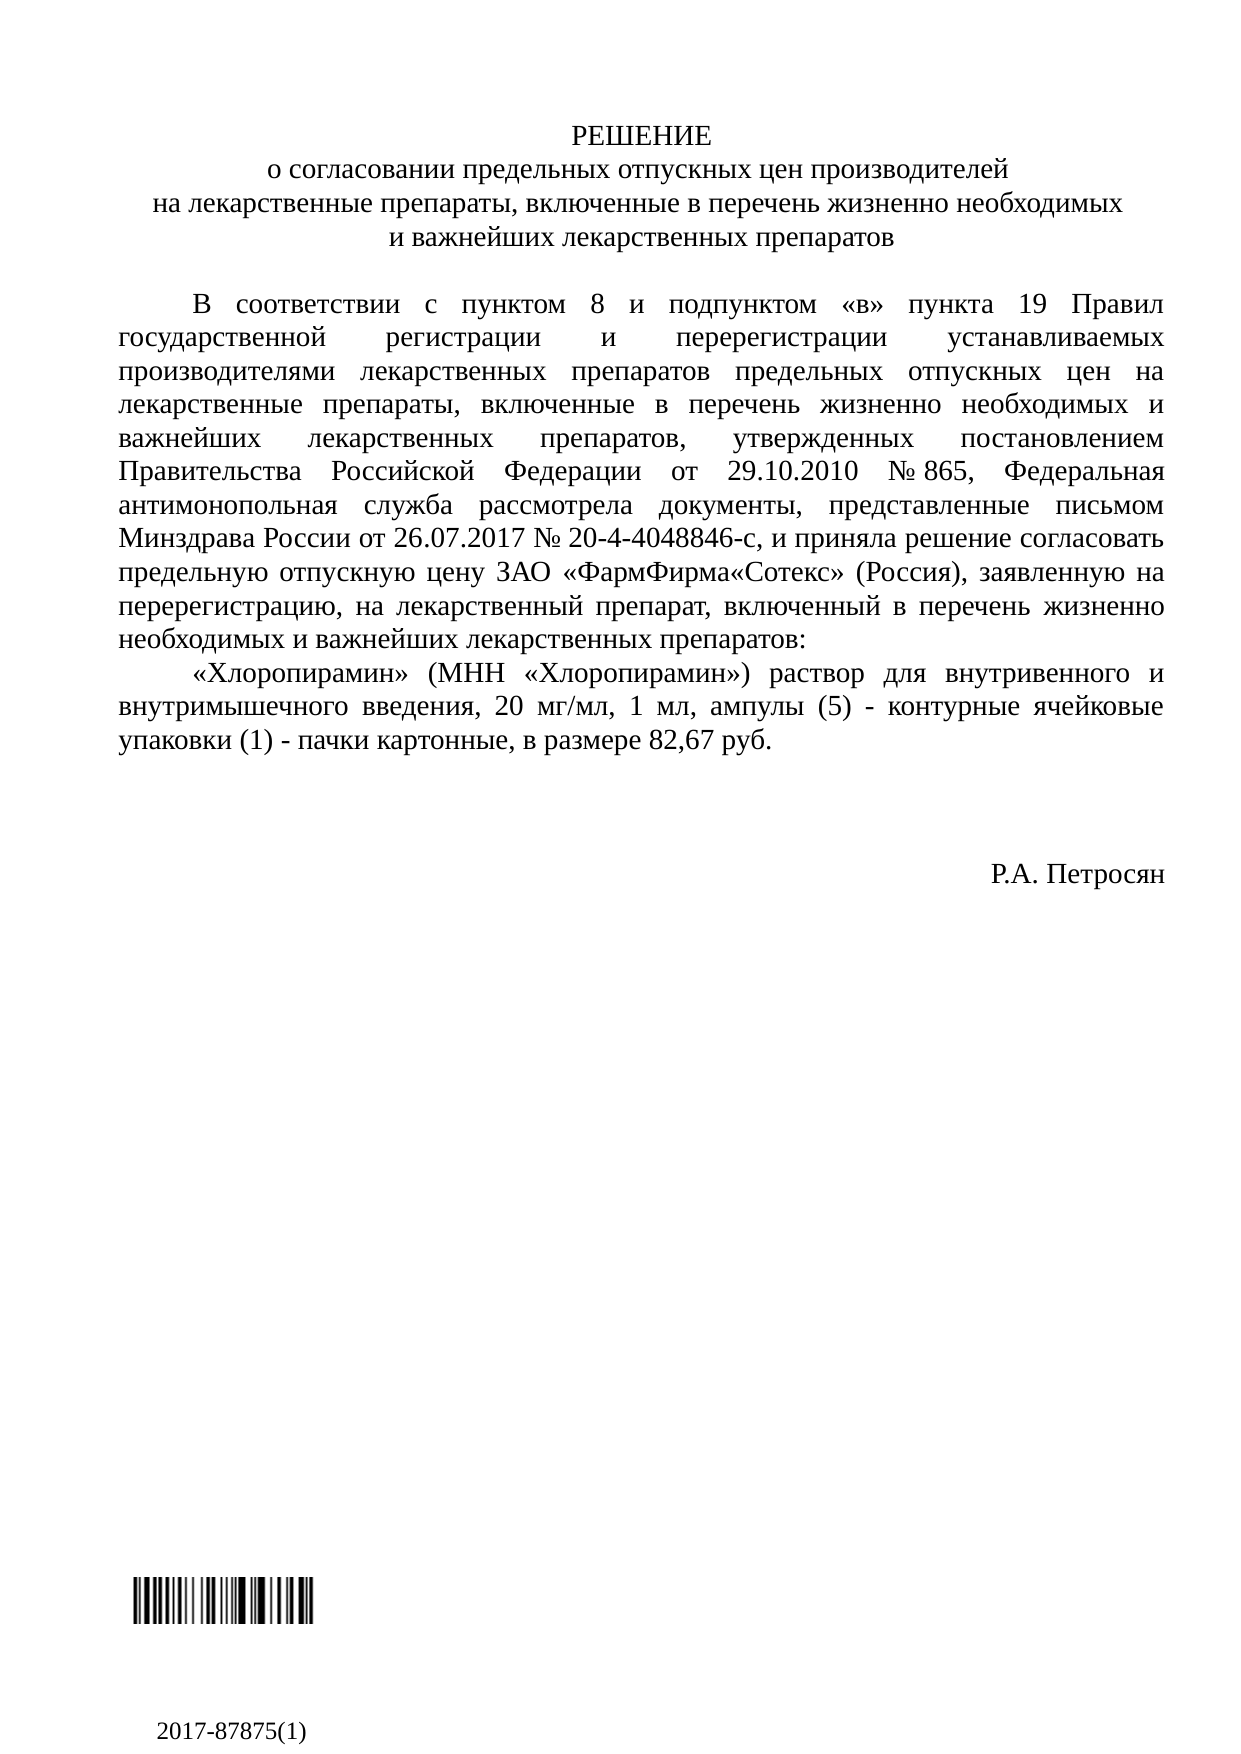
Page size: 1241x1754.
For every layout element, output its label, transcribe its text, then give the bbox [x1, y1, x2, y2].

text и важнейших лекарственных препаратов [118, 219, 1165, 252]
text «Хлоропирамин» (МНН «Хлоропирамин») раствор для внутривенного и внутримышечного введения, 20 мг/мл, 1 мл, ампулы (5) - контурные ячейковые упаковки (1) - пачки картонные, в размере 82,67 руб. [118, 655, 1165, 755]
text Р.А. Петросян [118, 856, 1165, 889]
text на лекарственные препараты, включенные в перечень жизненно необходимых [118, 185, 1165, 219]
text В соответствии с пунктом 8 и подпунктом «в» пункта 19 Правил государственной регистрации и перерегистрации устанавливаемых производителями лекарственных препаратов предельных отпускных цен на лекарственные препараты, включенные в перечень жизненно необходимых и важнейших лекарственных препаратов, утвержденных постановлением Правительства Российской Федерации от 29.10.2010 № 865, Федеральная антимонопольная служба рассмотрела документы, представленные письмом Минздрава России от 26.07.2017 № 20-4-4048846-с, и приняла решение согласовать предельную отпускную цену ЗАО «ФармФирма«Сотекс» (Россия), заявленную на перерегистрацию, на лекарственный препарат, включенный в перечень жизненно необходимых и важнейших лекарственных препаратов: [118, 286, 1165, 655]
picture [118, 1577, 331, 1624]
text о согласовании предельных отпускных цен производителей [118, 152, 1165, 185]
text РЕШЕНИЕ [118, 118, 1165, 152]
